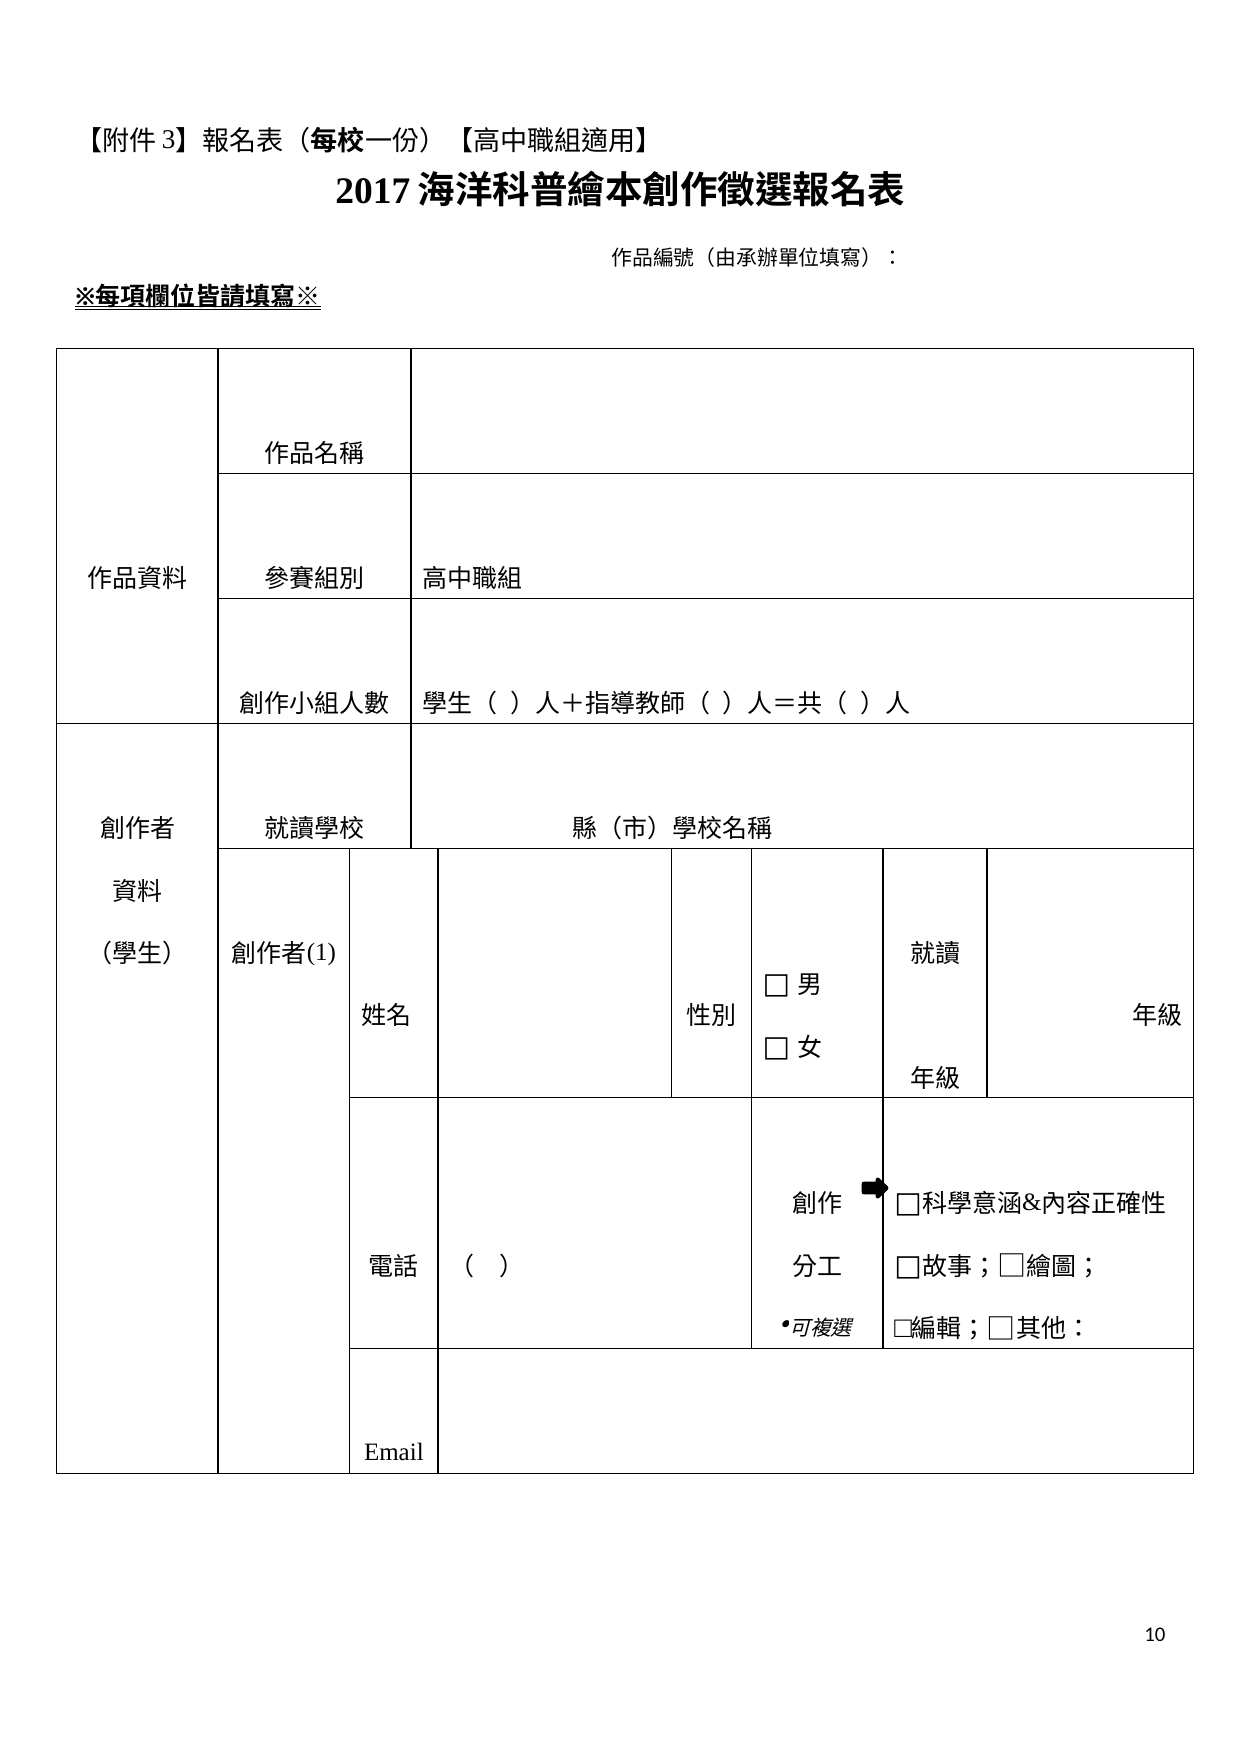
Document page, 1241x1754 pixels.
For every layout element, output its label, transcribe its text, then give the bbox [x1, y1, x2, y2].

table_cell 電話 [350, 1098, 437, 1347]
text 作品編號（由承辦單位填寫）： [75, 222, 1165, 276]
table_cell 學生（ ）人＋指導教師（ ）人＝共（ ）人 [412, 599, 1193, 722]
table_cell 就讀 年級 [884, 849, 986, 1097]
table_cell □ 男 □ 女 [752, 849, 882, 1097]
text 2017海洋科普繪本創作徵選報名表 [75, 160, 1165, 214]
table_cell 就讀學校 [219, 724, 410, 847]
text 【附件3】報名表（每校一份）【高中職組適用】 [75, 97, 1165, 160]
table_cell （ ） [439, 1098, 751, 1347]
table_cell 創作者(1) [219, 849, 349, 1472]
table_cell 參賽組別 [219, 474, 410, 597]
table_cell 創作小組人數 [219, 599, 410, 722]
table_cell 年級 [988, 849, 1193, 1097]
table_cell 創作者 資料 （學生） [57, 724, 217, 1472]
text ※每項欄位皆請填寫※ [75, 276, 1165, 312]
table_cell [439, 1349, 1193, 1472]
table_header 作品資料 [57, 349, 217, 722]
table_cell 創作 分工 可複選 [752, 1098, 882, 1347]
table_cell □科學意涵&內容正確性 □故事；□繪圖； □編輯；□其他： [884, 1098, 1193, 1347]
table_cell Email [350, 1349, 437, 1472]
table_cell [439, 849, 671, 1097]
table_header [412, 349, 1193, 472]
table_header 作品名稱 [219, 349, 410, 472]
table_cell 高中職組 [412, 474, 1193, 597]
table_cell 縣（市）學校名稱 [412, 724, 1193, 847]
table_cell 性別 [672, 849, 751, 1097]
table_cell 姓名 [350, 849, 437, 1097]
